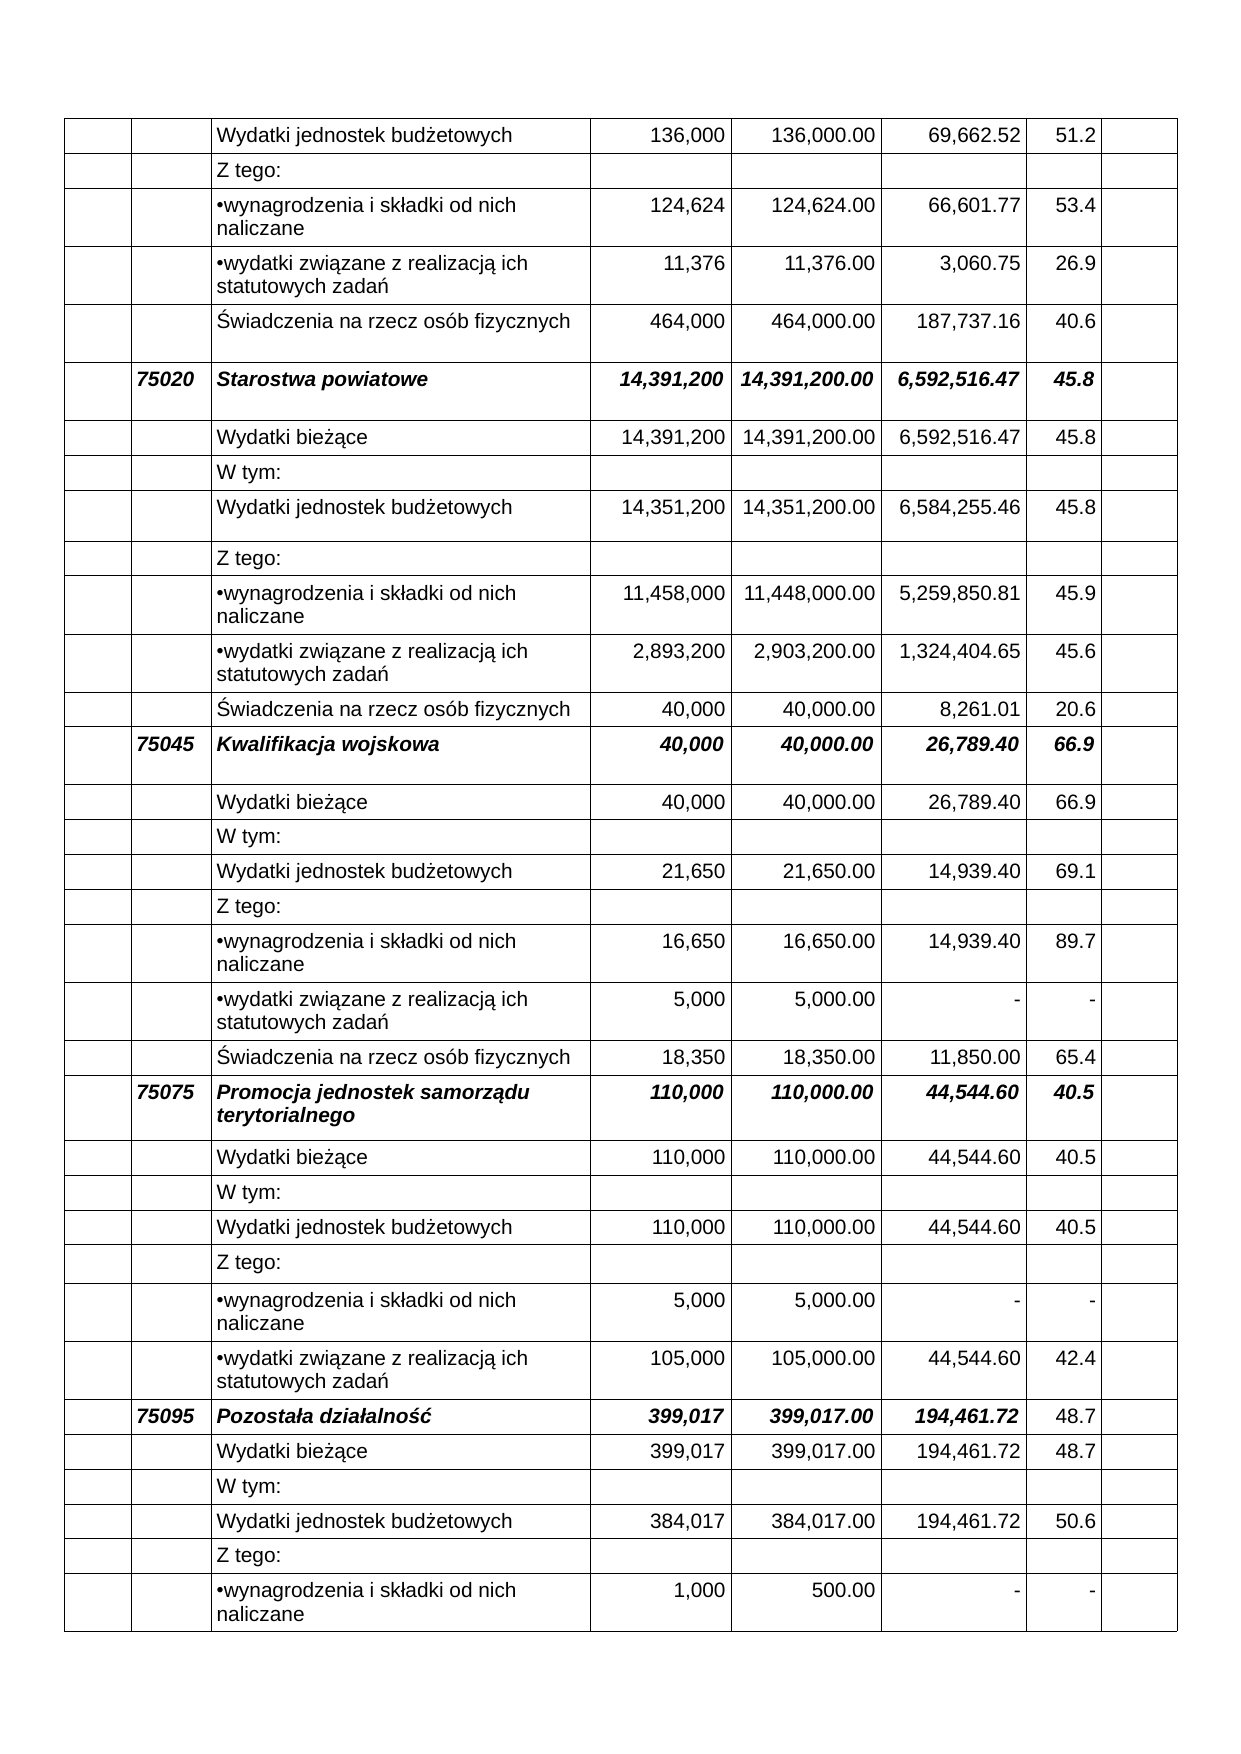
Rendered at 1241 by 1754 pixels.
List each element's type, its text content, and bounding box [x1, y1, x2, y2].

table_cell [132, 421, 211, 455]
table_cell 110 000,00 [732, 1076, 881, 1140]
table_cell 66 601,77 [882, 189, 1026, 246]
table_cell 48,7 [1027, 1435, 1101, 1469]
table_cell Promocja jednostek samorządu terytorialnego [212, 1076, 590, 1140]
table_cell 45,8 [1027, 421, 1101, 455]
table_cell [65, 1505, 131, 1538]
table_cell 194 461,72 [882, 1505, 1026, 1538]
table_cell [65, 491, 131, 541]
table_cell [132, 1505, 211, 1538]
table_cell [65, 305, 131, 362]
table_cell 1 324 404,65 [882, 635, 1026, 692]
table_cell 399 017,00 [732, 1435, 881, 1469]
table_cell [882, 1245, 1026, 1283]
table_cell 110 000,00 [732, 1141, 881, 1175]
table_cell wydatki związane z realizacją ich statutowych zadań [212, 247, 590, 304]
table_cell Wydatki jednostek budżetowych [212, 119, 590, 153]
table_cell 53,4 [1027, 189, 1101, 246]
table_cell [65, 363, 131, 420]
table_cell 399 017 [591, 1400, 731, 1434]
table_cell 45,8 [1027, 363, 1101, 420]
table_cell [132, 983, 211, 1040]
table_cell Z tego: [212, 154, 590, 188]
table_cell - [1027, 1284, 1101, 1341]
table_cell 44 544,60 [882, 1076, 1026, 1140]
table_cell 21 650 [591, 855, 731, 889]
table_cell 6 584 255,46 [882, 491, 1026, 541]
table_cell [1102, 925, 1177, 982]
table_cell [882, 456, 1026, 489]
table_cell 14 939,40 [882, 855, 1026, 889]
table_cell Wydatki bieżące [212, 785, 590, 819]
table_cell Z tego: [212, 1539, 590, 1573]
table_cell [1027, 1245, 1101, 1283]
table_cell wydatki związane z realizacją ich statutowych zadań [212, 983, 590, 1040]
table_cell 11 448 000,00 [732, 576, 881, 633]
table_cell [882, 890, 1026, 923]
table_cell [65, 727, 131, 784]
table_cell 136 000 [591, 119, 731, 153]
table_cell [132, 925, 211, 982]
table_cell [65, 855, 131, 889]
table_cell 40 000,00 [732, 785, 881, 819]
table_cell [1102, 154, 1177, 188]
table_cell 66,9 [1027, 727, 1101, 784]
table_cell [132, 1284, 211, 1341]
table_cell 11 850,00 [882, 1041, 1026, 1074]
table_cell 14 391 200,00 [732, 421, 881, 455]
table_cell [882, 1176, 1026, 1209]
table_cell [1102, 1176, 1177, 1209]
table_cell [132, 1539, 211, 1573]
table_cell 110 000,00 [732, 1211, 881, 1244]
table_cell [1102, 1342, 1177, 1399]
table_cell [732, 820, 881, 854]
table_cell 65,4 [1027, 1041, 1101, 1074]
table_cell [65, 1141, 131, 1175]
table_cell [732, 1245, 881, 1283]
table_cell 187 737,16 [882, 305, 1026, 362]
table_cell [732, 1539, 881, 1573]
table_cell Kwalifikacja wojskowa [212, 727, 590, 784]
table_cell 40 000 [591, 693, 731, 726]
table_cell [1102, 635, 1177, 692]
table_cell 89,7 [1027, 925, 1101, 982]
table_cell - [1027, 983, 1101, 1040]
table_cell 40 000,00 [732, 727, 881, 784]
table_cell 75095 [132, 1400, 211, 1434]
table_cell [732, 890, 881, 923]
table_cell [1102, 1505, 1177, 1538]
table_cell [591, 456, 731, 489]
table_cell [132, 1041, 211, 1074]
table_cell - [882, 983, 1026, 1040]
table_cell [65, 1342, 131, 1399]
table_cell 110 000 [591, 1211, 731, 1244]
table_cell [65, 1041, 131, 1074]
table_cell [65, 456, 131, 489]
table_cell 464 000,00 [732, 305, 881, 362]
table_cell [65, 785, 131, 819]
table_cell [732, 542, 881, 575]
table_cell [1102, 119, 1177, 153]
table_cell [65, 1245, 131, 1283]
table_cell [1102, 576, 1177, 633]
table_cell 44 544,60 [882, 1141, 1026, 1175]
table_cell - [882, 1284, 1026, 1341]
table_cell [65, 1435, 131, 1469]
table_cell Wydatki jednostek budżetowych [212, 1211, 590, 1244]
table_cell [1102, 1076, 1177, 1140]
table_cell W tym: [212, 1470, 590, 1503]
table_cell 21 650,00 [732, 855, 881, 889]
table_cell [132, 456, 211, 489]
table_cell 194 461,72 [882, 1400, 1026, 1434]
table_cell [732, 1176, 881, 1209]
table_cell 75020 [132, 363, 211, 420]
table_cell [65, 1076, 131, 1140]
table_cell [65, 1211, 131, 1244]
table_cell 51,2 [1027, 119, 1101, 153]
table_cell 11 458 000 [591, 576, 731, 633]
table_cell [882, 820, 1026, 854]
table_cell 124 624 [591, 189, 731, 246]
table_cell [1102, 363, 1177, 420]
table_cell [1027, 456, 1101, 489]
table_cell [132, 491, 211, 541]
table_cell [1102, 983, 1177, 1040]
table_cell Z tego: [212, 1245, 590, 1283]
table_cell [1102, 542, 1177, 575]
table_cell 40,6 [1027, 305, 1101, 362]
table_cell [132, 1176, 211, 1209]
table_cell 69 662,52 [882, 119, 1026, 153]
table_cell [1102, 1470, 1177, 1503]
table_cell [132, 189, 211, 246]
table_cell wydatki związane z realizacją ich statutowych zadań [212, 1342, 590, 1399]
table_cell Wydatki bieżące [212, 1141, 590, 1175]
table_cell Wydatki bieżące [212, 421, 590, 455]
table_cell 5 000,00 [732, 1284, 881, 1341]
table_cell [65, 247, 131, 304]
table_cell [1027, 1176, 1101, 1209]
table_cell [732, 154, 881, 188]
table_cell [132, 890, 211, 923]
table_cell [1102, 1211, 1177, 1244]
table_cell [591, 542, 731, 575]
table_cell [65, 1400, 131, 1434]
table_cell Wydatki jednostek budżetowych [212, 855, 590, 889]
table_cell 40 000 [591, 785, 731, 819]
table_cell Wydatki jednostek budżetowych [212, 491, 590, 541]
table_cell wynagrodzenia i składki od nich naliczane [212, 1574, 590, 1631]
table_cell Świadczenia na rzecz osób fizycznych [212, 305, 590, 362]
table_cell wydatki związane z realizacją ich statutowych zadań [212, 635, 590, 692]
table_cell [591, 820, 731, 854]
table_cell [882, 1470, 1026, 1503]
table_cell [132, 542, 211, 575]
table_cell [132, 1342, 211, 1399]
table_cell [1027, 542, 1101, 575]
table_cell [1102, 693, 1177, 726]
table_cell [65, 820, 131, 854]
table_cell [1027, 820, 1101, 854]
table_cell 14 939,40 [882, 925, 1026, 982]
table_cell W tym: [212, 1176, 590, 1209]
table_cell [1102, 820, 1177, 854]
table_cell 18 350 [591, 1041, 731, 1074]
table_cell [732, 456, 881, 489]
table_cell [65, 154, 131, 188]
table_cell [1102, 456, 1177, 489]
table_cell [1102, 727, 1177, 784]
table_cell 69,1 [1027, 855, 1101, 889]
table_cell [132, 785, 211, 819]
table_cell [65, 925, 131, 982]
table_cell [132, 1574, 211, 1631]
table_cell wynagrodzenia i składki od nich naliczane [212, 576, 590, 633]
table_cell [1102, 785, 1177, 819]
table_cell [591, 1470, 731, 1503]
table_cell 500,00 [732, 1574, 881, 1631]
table_cell 48,7 [1027, 1400, 1101, 1434]
table_cell 8 261,01 [882, 693, 1026, 726]
table_cell 44 544,60 [882, 1342, 1026, 1399]
table_cell 124 624,00 [732, 189, 881, 246]
table_cell [132, 247, 211, 304]
table_cell Pozostała działalność [212, 1400, 590, 1434]
table_cell [65, 890, 131, 923]
table_cell [1102, 1435, 1177, 1469]
table_cell [65, 1539, 131, 1573]
table_cell 40 000,00 [732, 693, 881, 726]
table_cell [591, 1539, 731, 1573]
table_cell 40,5 [1027, 1076, 1101, 1140]
table_cell [882, 542, 1026, 575]
table_cell 110 000 [591, 1141, 731, 1175]
table_cell [65, 1176, 131, 1209]
table_cell W tym: [212, 820, 590, 854]
table_cell [132, 154, 211, 188]
table_cell 40,5 [1027, 1141, 1101, 1175]
table_cell - [1027, 1574, 1101, 1631]
table_cell [591, 890, 731, 923]
table_cell [1102, 305, 1177, 362]
table_cell wynagrodzenia i składki od nich naliczane [212, 1284, 590, 1341]
table_cell [132, 1141, 211, 1175]
table_cell 26 789,40 [882, 727, 1026, 784]
table_cell [65, 1574, 131, 1631]
table_cell [132, 1245, 211, 1283]
table_cell 194 461,72 [882, 1435, 1026, 1469]
table_cell 45,6 [1027, 635, 1101, 692]
table_cell [1102, 890, 1177, 923]
table_cell [1027, 890, 1101, 923]
table_cell 14 351 200,00 [732, 491, 881, 541]
table_cell 14 391 200 [591, 421, 731, 455]
table_cell W tym: [212, 456, 590, 489]
table_cell 5 000 [591, 983, 731, 1040]
table_cell 75045 [132, 727, 211, 784]
table_cell [591, 154, 731, 188]
table_cell 5 000 [591, 1284, 731, 1341]
table_cell [65, 542, 131, 575]
table_cell [1102, 1041, 1177, 1074]
table_cell 1 000 [591, 1574, 731, 1631]
table_cell 110 000 [591, 1076, 731, 1140]
table_cell 399 017,00 [732, 1400, 881, 1434]
table_cell Wydatki bieżące [212, 1435, 590, 1469]
table_cell 399 017 [591, 1435, 731, 1469]
table_cell 3 060,75 [882, 247, 1026, 304]
table_cell 75075 [132, 1076, 211, 1140]
table_cell 26 789,40 [882, 785, 1026, 819]
table_cell 11 376 [591, 247, 731, 304]
table_cell [1027, 1470, 1101, 1503]
table_cell [65, 189, 131, 246]
table_cell [65, 983, 131, 1040]
table_cell [1027, 1539, 1101, 1573]
table_cell [591, 1176, 731, 1209]
table_cell [1102, 1245, 1177, 1283]
table_cell 14 391 200 [591, 363, 731, 420]
table_cell 136 000,00 [732, 119, 881, 153]
table_cell 105 000 [591, 1342, 731, 1399]
table_cell - [882, 1574, 1026, 1631]
table_cell 26,9 [1027, 247, 1101, 304]
table_cell [65, 693, 131, 726]
table_cell 105 000,00 [732, 1342, 881, 1399]
table_cell wynagrodzenia i składki od nich naliczane [212, 189, 590, 246]
table_cell [65, 635, 131, 692]
table_cell [132, 1470, 211, 1503]
table_cell 2 903 200,00 [732, 635, 881, 692]
table_cell [65, 1470, 131, 1503]
table_cell [1102, 1539, 1177, 1573]
table_cell Wydatki jednostek budżetowych [212, 1505, 590, 1538]
table_cell [132, 576, 211, 633]
table_cell 5 000,00 [732, 983, 881, 1040]
table_cell [882, 1539, 1026, 1573]
table_cell 384 017,00 [732, 1505, 881, 1538]
table_cell wynagrodzenia i składki od nich naliczane [212, 925, 590, 982]
table_cell Z tego: [212, 542, 590, 575]
table_cell 2 893 200 [591, 635, 731, 692]
table_cell 40 000 [591, 727, 731, 784]
table_cell [1102, 1400, 1177, 1434]
table_cell [1102, 421, 1177, 455]
table_cell [1102, 247, 1177, 304]
table_cell 6 592 516,47 [882, 363, 1026, 420]
table_cell 14 351 200 [591, 491, 731, 541]
table_cell [132, 1211, 211, 1244]
table_cell 44 544,60 [882, 1211, 1026, 1244]
table_cell Świadczenia na rzecz osób fizycznych [212, 1041, 590, 1074]
table_cell [132, 119, 211, 153]
table_cell [1102, 855, 1177, 889]
table_cell 16 650,00 [732, 925, 881, 982]
table_cell 50,6 [1027, 1505, 1101, 1538]
table_cell 40,5 [1027, 1211, 1101, 1244]
table_cell 11 376,00 [732, 247, 881, 304]
table_cell [882, 154, 1026, 188]
table_cell [132, 855, 211, 889]
table_cell [1027, 154, 1101, 188]
table_cell 5 259 850,81 [882, 576, 1026, 633]
table_cell 45,8 [1027, 491, 1101, 541]
table_cell [65, 421, 131, 455]
table_cell [132, 820, 211, 854]
table_cell [132, 1435, 211, 1469]
table_cell [132, 693, 211, 726]
table_cell [132, 305, 211, 362]
table_cell [1102, 1141, 1177, 1175]
table_cell 464 000 [591, 305, 731, 362]
table_cell Świadczenia na rzecz osób fizycznych [212, 693, 590, 726]
table_cell 18 350,00 [732, 1041, 881, 1074]
table_cell 20,6 [1027, 693, 1101, 726]
table_cell 16 650 [591, 925, 731, 982]
table_cell [65, 576, 131, 633]
table_cell [1102, 491, 1177, 541]
table_cell Starostwa powiatowe [212, 363, 590, 420]
table_cell [132, 635, 211, 692]
table_cell 384 017 [591, 1505, 731, 1538]
table_cell [1102, 1284, 1177, 1341]
table_cell [65, 1284, 131, 1341]
table_cell [591, 1245, 731, 1283]
table_cell [1102, 1574, 1177, 1631]
table_cell 14 391 200,00 [732, 363, 881, 420]
table_cell [1102, 189, 1177, 246]
table_cell 6 592 516,47 [882, 421, 1026, 455]
table_cell 66,9 [1027, 785, 1101, 819]
table_cell 45,9 [1027, 576, 1101, 633]
table_cell 42,4 [1027, 1342, 1101, 1399]
table_cell [732, 1470, 881, 1503]
table_cell Z tego: [212, 890, 590, 923]
table_cell [65, 119, 131, 153]
